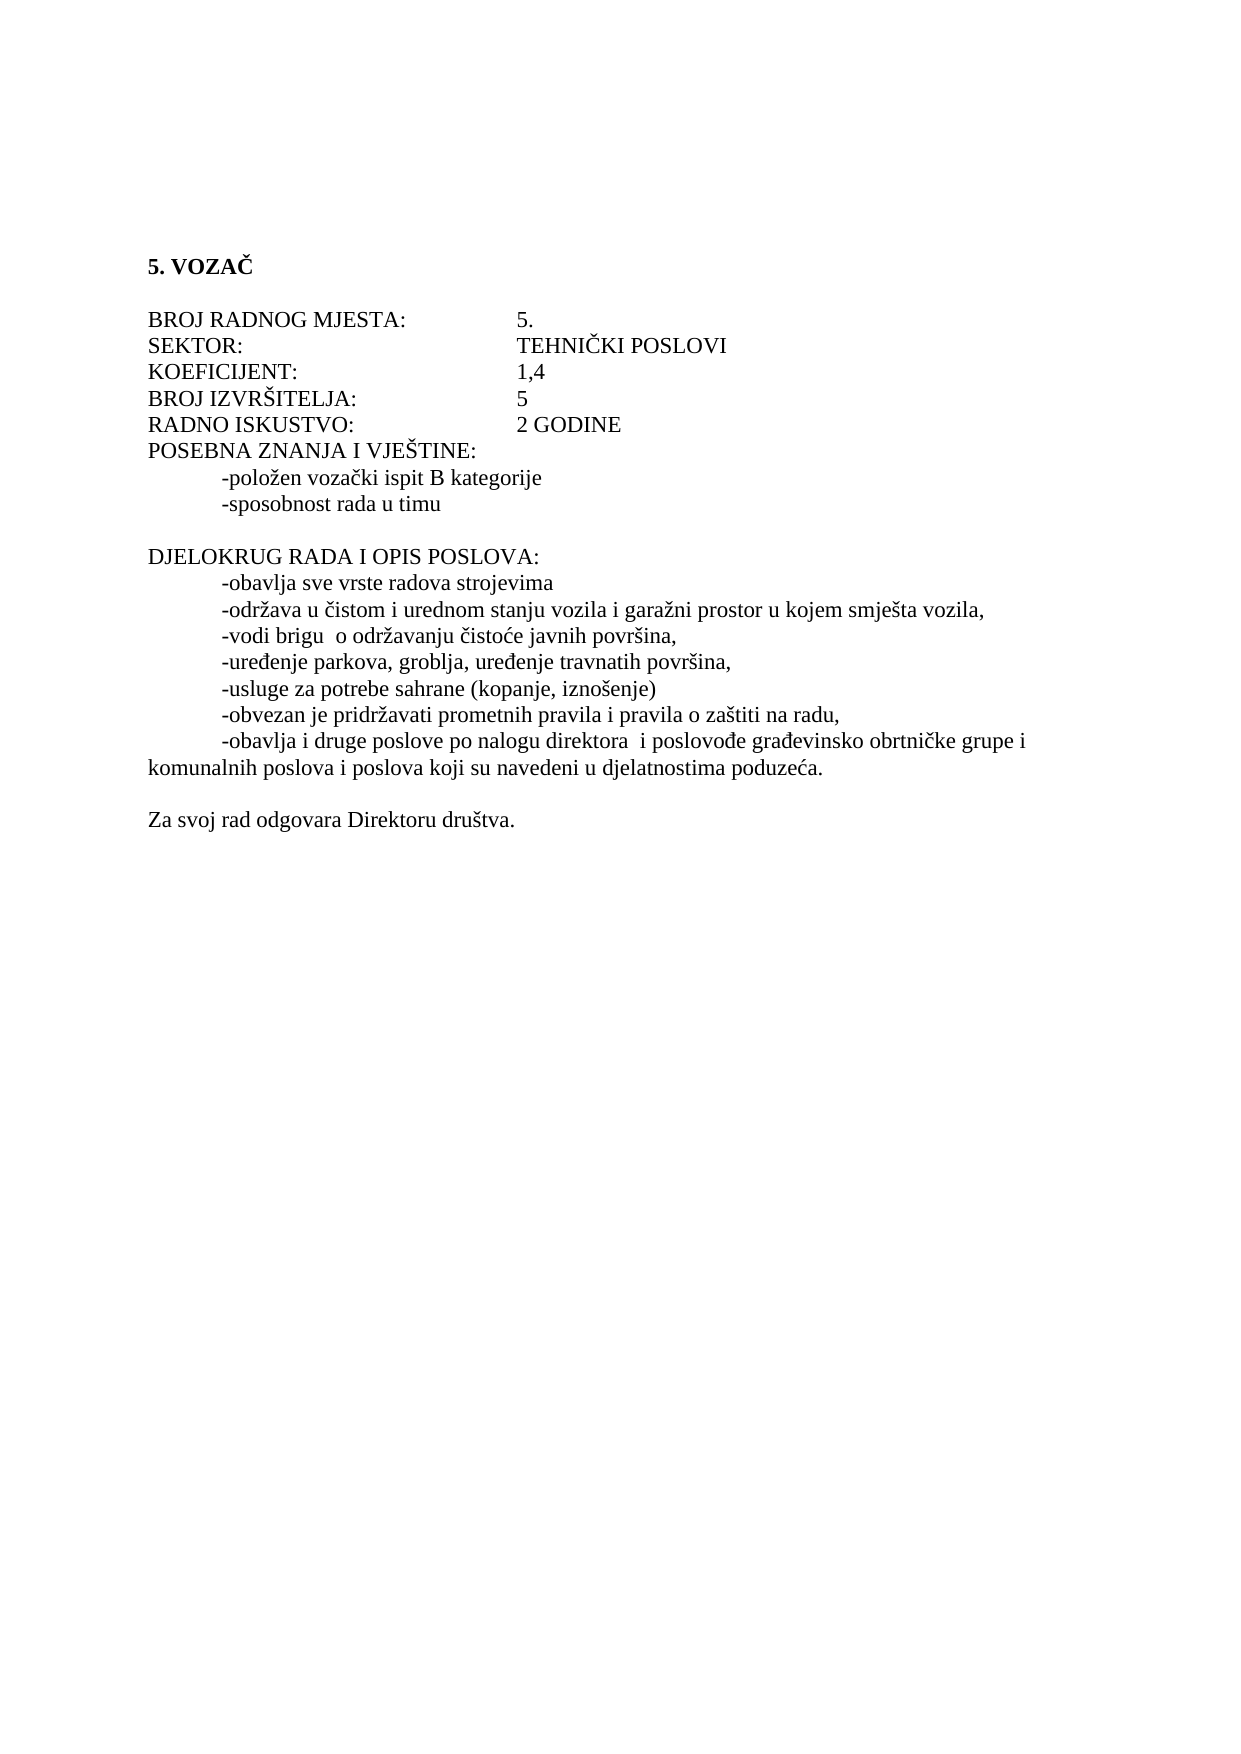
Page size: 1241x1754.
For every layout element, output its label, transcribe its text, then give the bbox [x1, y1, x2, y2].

text BROJ IZVRŠITELJA: 5 [148, 385, 1093, 411]
text -usluge za potrebe sahrane (kopanje, iznošenje) [148, 675, 1093, 701]
text POSEBNA ZNANJA I VJEŠTINE: [148, 437, 1093, 464]
text -obavlja i druge poslove po nalogu direktora i poslovođe građevinsko obrtničke grupe i komunalnih poslova i poslova koji su navedeni u djelatnostima poduzeća. [148, 727, 1093, 780]
text DJELOKRUG RADA I OPIS POSLOVA: [148, 543, 1093, 569]
text -uređenje parkova, groblja, uređenje travnatih površina, [148, 648, 1093, 675]
text -sposobnost rada u timu [148, 490, 1093, 517]
text -održava u čistom i urednom stanju vozila i garažni prostor u kojem smješta vozila, [148, 596, 1093, 622]
text -obvezan je pridržavati prometnih pravila i pravila o zaštiti na radu, [148, 701, 1093, 727]
text Za svoj rad odgovara Direktoru društva. [148, 806, 1093, 833]
text RADNO ISKUSTVO: 2 GODINE [148, 411, 1093, 437]
text -vodi brigu o održavanju čistoće javnih površina, [148, 622, 1093, 648]
text BROJ RADNOG MJESTA: 5. [148, 306, 1093, 332]
text SEKTOR: TEHNIČKI POSLOVI [148, 332, 1093, 358]
text 5. VOZAČ [148, 253, 1093, 279]
text -obavlja sve vrste radova strojevima [148, 569, 1093, 596]
text KOEFICIJENT: 1,4 [148, 358, 1093, 385]
text -položen vozački ispit B kategorije [148, 464, 1093, 490]
